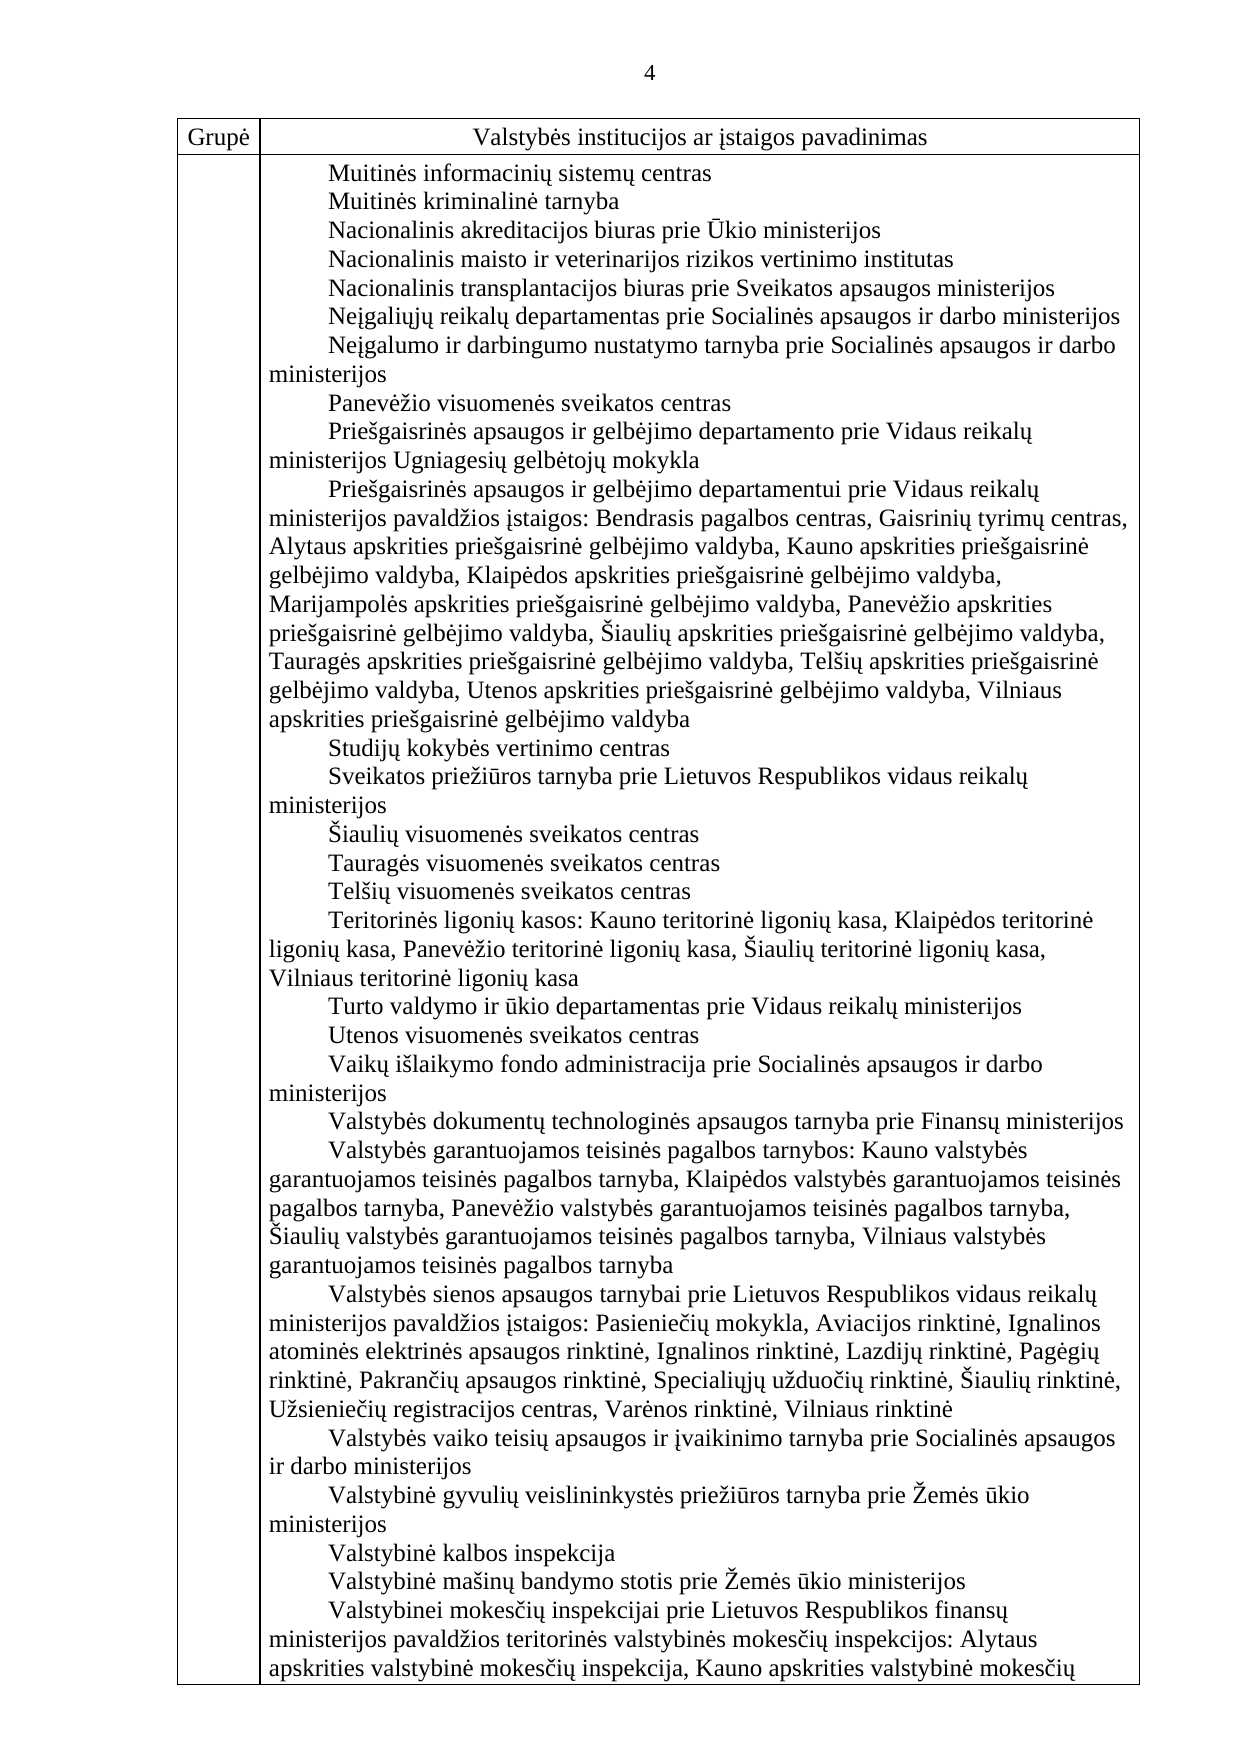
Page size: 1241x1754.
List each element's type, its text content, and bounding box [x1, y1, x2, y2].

table_header Grupė [178, 119, 259, 154]
table_header Valstybės institucijos ar įstaigos pavadinimas [261, 119, 1139, 154]
table_cell Muitinės informacinių sistemų centras Muitinės kriminalinė tarnyba Nacionalinis akreditacijos biuras prie Ūkio ministerijos Nacionalinis maisto ir veterinarijos rizikos vertinimo institutas Nacionalinis transplantacijos biuras prie Sveikatos apsaugos ministerijos Neįgaliųjų reikalų departamentas prie Socialinės apsaugos ir darbo ministerijos Neįgalumo ir darbingumo nustatymo tarnyba prie Socialinės apsaugos ir darbo ministerijos Panevėžio visuomenės sveikatos centras Priešgaisrinės apsaugos ir gelbėjimo departamento prie Vidaus reikalų ministerijos Ugniagesių gelbėtojų mokykla Priešgaisrinės apsaugos ir gelbėjimo departamentui prie Vidaus reikalų ministerijos pavaldžios įstaigos: Bendrasis pagalbos centras, Gaisrinių tyrimų centras, Alytaus apskrities priešgaisrinė gelbėjimo valdyba, Kauno apskrities priešgaisrinė gelbėjimo valdyba, Klaipėdos apskrities priešgaisrinė gelbėjimo valdyba, Marijampolės apskrities priešgaisrinė gelbėjimo valdyba, Panevėžio apskrities priešgaisrinė gelbėjimo valdyba, Šiaulių apskrities priešgaisrinė gelbėjimo valdyba, Tauragės apskrities priešgaisrinė gelbėjimo valdyba, Telšių apskrities priešgaisrinė gelbėjimo valdyba, Utenos apskrities priešgaisrinė gelbėjimo valdyba, Vilniaus apskrities priešgaisrinė gelbėjimo valdyba Studijų kokybės vertinimo centras Sveikatos priežiūros tarnyba prie Lietuvos Respublikos vidaus reikalų ministerijos Šiaulių visuomenės sveikatos centras Tauragės visuomenės sveikatos centras Telšių visuomenės sveikatos centras Teritorinės ligonių kasos: Kauno teritorinė ligonių kasa, Klaipėdos teritorinė ligonių kasa, Panevėžio teritorinė ligonių kasa, Šiaulių teritorinė ligonių kasa, Vilniaus teritorinė ligonių kasa Turto valdymo ir ūkio departamentas prie Vidaus reikalų ministerijos Utenos visuomenės sveikatos centras Vaikų išlaikymo fondo administracija prie Socialinės apsaugos ir darbo ministerijos Valstybės dokumentų technologinės apsaugos tarnyba prie Finansų ministerijos Valstybės garantuojamos teisinės pagalbos tarnybos: Kauno valstybės garantuojamos teisinės pagalbos tarnyba, Klaipėdos valstybės garantuojamos teisinės pagalbos tarnyba, Panevėžio valstybės garantuojamos teisinės pagalbos tarnyba, Šiaulių valstybės garantuojamos teisinės pagalbos tarnyba, Vilniaus valstybės garantuojamos teisinės pagalbos tarnyba Valstybės sienos apsaugos tarnybai prie Lietuvos Respublikos vidaus reikalų ministerijos pavaldžios įstaigos: Pasieniečių mokykla, Aviacijos rinktinė, Ignalinos atominės elektrinės apsaugos rinktinė, Ignalinos rinktinė, Lazdijų rinktinė, Pagėgių rinktinė, Pakrančių apsaugos rinktinė, Specialiųjų užduočių rinktinė, Šiaulių rinktinė, Užsieniečių registracijos centras, Varėnos rinktinė, Vilniaus rinktinė Valstybės vaiko teisių apsaugos ir įvaikinimo tarnyba prie Socialinės apsaugos ir darbo ministerijos Valstybinė gyvulių veislininkystės priežiūros tarnyba prie Žemės ūkio ministerijos Valstybinė kalbos inspekcija Valstybinė mašinų bandymo stotis prie Žemės ūkio ministerijos Valstybinei mokesčių inspekcijai prie Lietuvos Respublikos finansų ministerijos pavaldžios teritorinės valstybinės mokesčių inspekcijos: Alytaus apskrities valstybinė mokesčių inspekcija, Kauno apskrities valstybinė mokesčių [261, 155, 1139, 1684]
table_cell [178, 155, 259, 1684]
